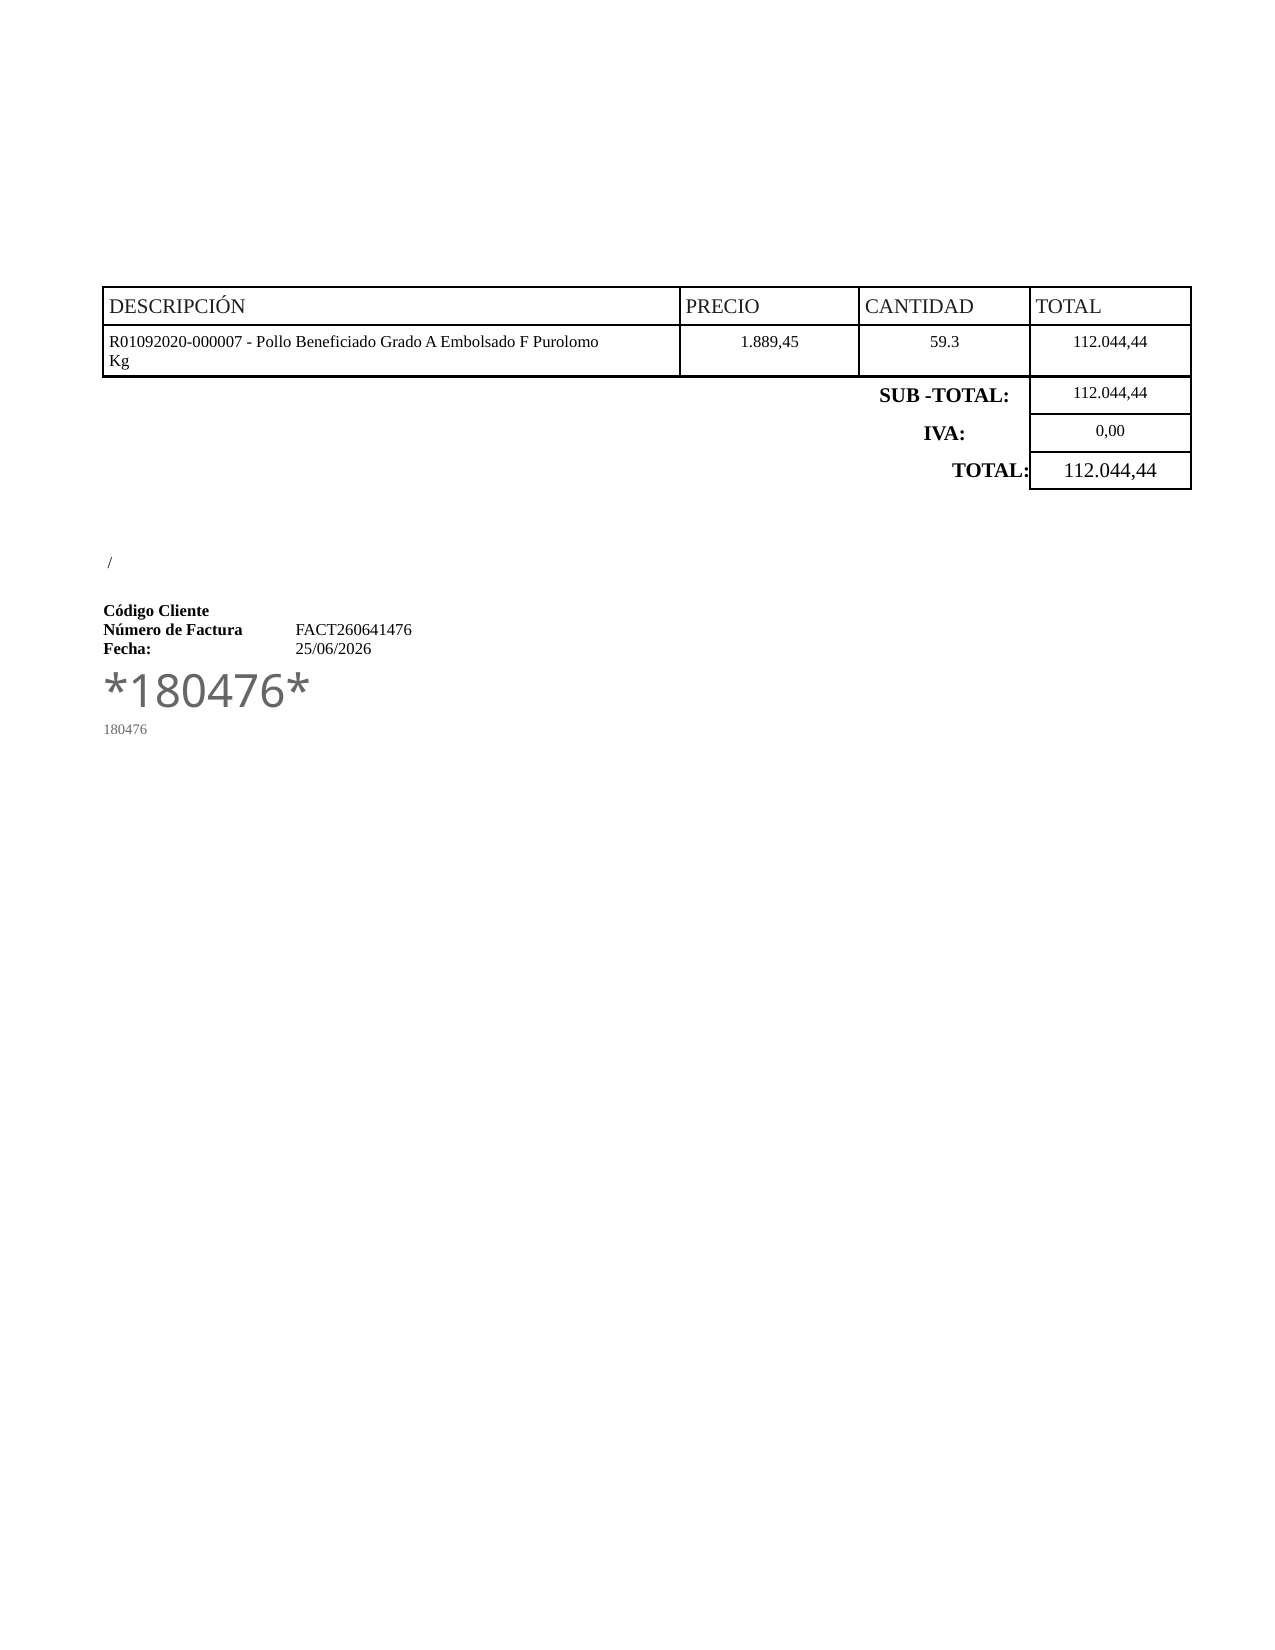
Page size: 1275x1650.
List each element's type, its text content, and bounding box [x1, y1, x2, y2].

table_cell 112.044,44 [1031, 378, 1190, 413]
table_header TOTAL [1031, 288, 1190, 323]
table_cell [103, 378, 859, 488]
table_header [103, 490, 858, 514]
table_cell [103, 534, 858, 553]
table_header Código Cliente [103, 601, 295, 620]
table_cell SUB -TOTAL: [859, 378, 1029, 413]
table_cell R01092020-000007 - Pollo Beneficiado Grado A Embolsado F Purolomo Kg [104, 326, 679, 375]
table_header DESCRIPCIÓN [104, 288, 679, 323]
table_cell 25/06/2026 [295, 639, 517, 658]
text *180476* [103, 658, 1137, 721]
table_cell 0,00 [1031, 415, 1190, 451]
table_cell Número de Factura [103, 620, 295, 639]
table_cell TOTAL: [859, 451, 1029, 488]
table_cell Fecha: [103, 639, 295, 658]
table_cell 59.3 [860, 326, 1029, 375]
table_cell / [103, 553, 858, 572]
table_cell 112.044,44 [1031, 326, 1190, 375]
table_header CANTIDAD [860, 288, 1029, 323]
table_header [295, 601, 517, 620]
table_cell 1.889,45 [681, 326, 858, 375]
table_cell 112.044,44 [1031, 453, 1190, 488]
table_header PRECIO [681, 288, 858, 323]
text 180476 [103, 721, 1137, 737]
table_cell IVA: [859, 413, 1029, 451]
table_cell FACT260641476 [295, 620, 517, 639]
table_cell [103, 514, 858, 533]
